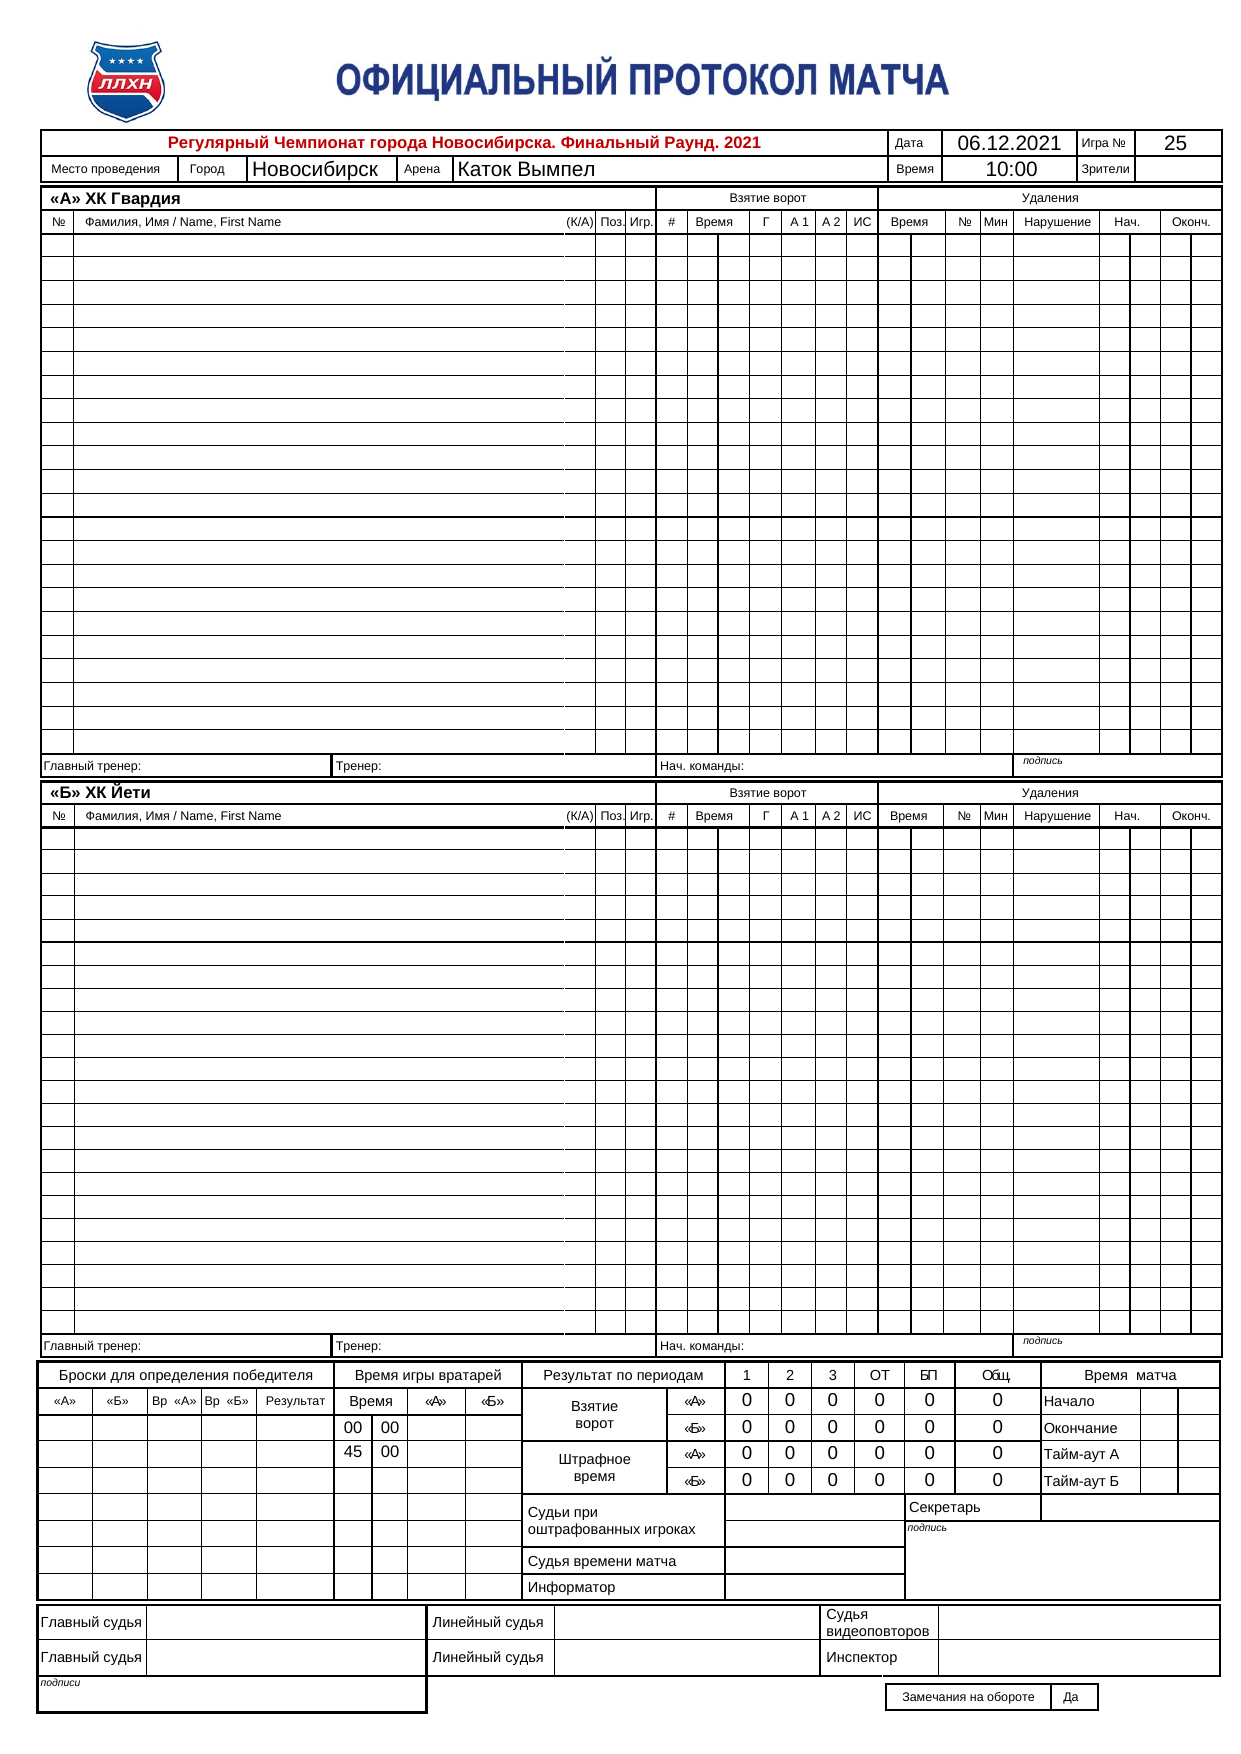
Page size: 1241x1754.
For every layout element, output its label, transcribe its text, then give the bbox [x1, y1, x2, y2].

table_cell [1192, 494, 1221, 516]
table_cell [75, 1035, 564, 1057]
table_cell [1192, 966, 1221, 987]
table_cell [1161, 829, 1190, 849]
table_cell [847, 1242, 877, 1264]
table_cell [657, 1150, 687, 1172]
table_cell [944, 920, 980, 941]
table_cell [1192, 470, 1221, 493]
table_cell [719, 588, 749, 611]
table_cell [981, 1035, 1013, 1057]
table_cell [847, 328, 877, 351]
table_cell [847, 829, 877, 849]
table_cell [750, 943, 781, 964]
table_cell Главный тренер: [42, 1335, 330, 1356]
table_cell [373, 1574, 407, 1599]
table_cell Судья видеоповторов [821, 1606, 938, 1639]
table_cell [565, 920, 595, 941]
table_cell [1131, 328, 1160, 351]
table_cell [1131, 1081, 1160, 1103]
table_cell Линейный судья [428, 1640, 554, 1675]
table_cell [596, 989, 625, 1011]
table_cell [596, 1012, 625, 1033]
table_cell [719, 1127, 749, 1149]
table_cell [626, 1127, 655, 1149]
table_cell [202, 1521, 256, 1546]
table_cell [1131, 989, 1160, 1011]
table_cell [816, 874, 846, 895]
table_cell [847, 305, 877, 327]
table_cell [657, 281, 687, 303]
table_cell [42, 874, 74, 895]
table_cell [782, 1173, 815, 1195]
table_header Удаления [879, 188, 1221, 209]
table_cell [596, 683, 625, 706]
table_cell [782, 683, 815, 706]
table_cell [750, 257, 781, 280]
table_header Результат по периодам [523, 1363, 724, 1387]
table_cell Поз. [596, 211, 625, 233]
table_cell [912, 541, 945, 564]
table_cell [42, 1081, 74, 1103]
table_cell [626, 470, 655, 493]
table_cell 0 [769, 1468, 811, 1493]
table_cell [1179, 1441, 1219, 1467]
table_cell [946, 328, 980, 351]
table_cell [1141, 1389, 1177, 1413]
table_cell [750, 565, 781, 587]
table_cell [42, 305, 73, 327]
table_cell Нарушение [1014, 805, 1099, 826]
table_cell [1131, 281, 1160, 303]
table_cell [626, 1288, 655, 1310]
table_cell А 2 [816, 211, 846, 233]
table_cell [657, 588, 687, 611]
table_cell [565, 683, 595, 706]
table_cell [816, 399, 846, 422]
table_cell № [42, 211, 73, 233]
table_cell [750, 829, 781, 849]
table_cell [408, 1441, 465, 1467]
table_cell [626, 1311, 655, 1333]
table_cell [565, 730, 595, 753]
table_cell [1192, 565, 1221, 587]
table_cell [688, 1012, 717, 1033]
table_cell [750, 1311, 781, 1333]
table_cell [42, 1127, 74, 1149]
table_cell [1131, 896, 1160, 918]
table_cell [879, 235, 910, 256]
table_cell [847, 612, 877, 634]
table_cell [466, 1494, 521, 1520]
table_cell «Б» [93, 1389, 147, 1413]
table_cell [657, 943, 687, 964]
table_cell 0 [726, 1442, 768, 1467]
table_cell [816, 352, 846, 374]
table_cell [1014, 1127, 1099, 1149]
table_cell [944, 1196, 980, 1218]
table_cell [782, 423, 815, 445]
table_cell [816, 896, 846, 918]
table_cell [1014, 257, 1099, 280]
table_cell [750, 446, 781, 469]
table_cell [750, 966, 781, 987]
table_cell [782, 518, 815, 540]
table_cell [1100, 541, 1129, 564]
table_cell [657, 850, 687, 872]
table_cell [688, 1265, 717, 1287]
table_cell [816, 920, 846, 941]
table_cell [1014, 1219, 1099, 1241]
table_cell [726, 1548, 904, 1573]
table_cell [944, 850, 980, 872]
table_cell [912, 989, 943, 1011]
table_cell [148, 1521, 201, 1546]
table_cell [565, 494, 595, 516]
table_cell [688, 470, 717, 493]
table_cell [75, 1173, 564, 1195]
table_cell [42, 565, 73, 587]
table_cell [816, 1173, 846, 1195]
table_cell [1192, 1242, 1221, 1264]
table_cell [688, 943, 717, 964]
table_cell [719, 423, 749, 445]
table_cell [879, 636, 910, 658]
table_cell [981, 565, 1013, 587]
table_cell [657, 257, 687, 280]
table_cell [1131, 376, 1160, 398]
table_cell [981, 730, 1013, 753]
table_cell [202, 1547, 256, 1573]
table_cell [1161, 1219, 1190, 1241]
table_cell [1161, 1288, 1190, 1310]
table_cell [626, 1242, 655, 1264]
table_header Общ. [956, 1363, 1040, 1387]
table_cell [42, 1173, 74, 1195]
table_cell [1100, 636, 1129, 658]
table_cell [1100, 1035, 1129, 1057]
table_cell [1192, 1150, 1221, 1172]
table_cell [1131, 683, 1160, 706]
table_cell [688, 281, 717, 303]
table_cell [981, 588, 1013, 611]
table_cell [847, 257, 877, 280]
table_cell [944, 1035, 980, 1057]
table_cell [565, 1288, 595, 1310]
table_cell Вр «Б» [202, 1389, 256, 1413]
table_cell [75, 1242, 564, 1264]
table_cell [946, 730, 980, 753]
table_cell [750, 281, 781, 303]
table_cell [816, 943, 846, 964]
table_cell [847, 352, 877, 374]
table_cell № [946, 211, 980, 233]
table_cell [1100, 1242, 1129, 1264]
table_cell 0 [726, 1389, 768, 1413]
table_cell [1014, 1173, 1099, 1195]
table_cell [596, 541, 625, 564]
table_cell [596, 1196, 625, 1218]
table_cell [1192, 707, 1221, 729]
table_cell [944, 1311, 980, 1333]
table_cell «Б» [668, 1415, 724, 1440]
table_cell [688, 707, 717, 729]
table_cell [257, 1441, 333, 1467]
table_cell [782, 1288, 815, 1310]
table_header 3 [812, 1363, 854, 1387]
table_cell [1161, 1196, 1190, 1218]
table_cell [1014, 328, 1099, 351]
table_cell [596, 446, 625, 469]
table_cell [816, 565, 846, 587]
table_cell [335, 1468, 371, 1493]
table_cell [847, 730, 877, 753]
table_cell [1192, 636, 1221, 658]
table_cell [879, 376, 910, 398]
table_cell 10:00 [943, 157, 1076, 181]
table_cell [782, 850, 815, 872]
table_cell [1100, 1288, 1129, 1310]
table_cell [626, 1012, 655, 1033]
table_cell [257, 1547, 333, 1573]
table_cell [74, 399, 564, 422]
table_cell [1192, 1081, 1221, 1103]
table_cell [719, 943, 749, 964]
table_cell [1131, 423, 1160, 445]
table_cell [946, 707, 980, 729]
table_cell [335, 1521, 371, 1546]
table_cell [1131, 257, 1160, 280]
table_cell [1192, 1127, 1221, 1149]
table_cell Судьи при оштрафованных игроках [523, 1495, 724, 1546]
table_cell [847, 1311, 877, 1333]
table_cell [1161, 1265, 1190, 1287]
table_cell [1192, 896, 1221, 918]
table_cell [782, 989, 815, 1011]
table_cell [1100, 1012, 1129, 1033]
table_cell [879, 281, 910, 303]
table_cell [981, 1219, 1013, 1241]
table_cell [912, 1058, 943, 1079]
table_cell [1131, 305, 1160, 327]
table_cell [816, 446, 846, 469]
table_header Игра № [1078, 131, 1134, 155]
table_cell [912, 1288, 943, 1310]
table_header Удаления [879, 783, 1221, 803]
table_cell [847, 989, 877, 1011]
table_cell [1192, 1196, 1221, 1218]
table_cell [74, 446, 564, 469]
table_cell [42, 1058, 74, 1079]
table_cell [981, 470, 1013, 493]
table_header Да [1052, 1685, 1097, 1709]
table_cell [750, 1288, 781, 1310]
table_cell [981, 328, 1013, 351]
table_cell [688, 920, 717, 941]
table_cell [816, 1081, 846, 1103]
table_cell [782, 1012, 815, 1033]
table_cell 0 [769, 1415, 811, 1440]
table_cell [565, 1242, 595, 1264]
table_cell [1099, 1682, 1220, 1711]
table_cell [626, 683, 655, 706]
table_cell [719, 376, 749, 398]
table_cell [750, 518, 781, 540]
table_cell [1100, 235, 1129, 256]
table_cell [565, 966, 595, 987]
table_cell [782, 446, 815, 469]
table_cell [688, 1288, 717, 1310]
table_cell [74, 494, 564, 516]
table_cell 0 [956, 1468, 1040, 1493]
table_cell [1100, 1127, 1129, 1149]
table_cell [688, 1219, 717, 1241]
table_cell [657, 989, 687, 1011]
table_cell [1100, 850, 1129, 872]
table_cell [1014, 1150, 1099, 1172]
table_cell [596, 470, 625, 493]
table_cell [75, 896, 564, 918]
table_cell [912, 257, 945, 280]
table_cell [626, 1196, 655, 1218]
table_cell [626, 446, 655, 469]
table_cell [596, 920, 625, 941]
table_cell [750, 1196, 781, 1218]
table_cell [879, 588, 910, 611]
table_cell [596, 281, 625, 303]
table_cell [596, 874, 625, 895]
table_cell [565, 235, 595, 256]
table_cell [1014, 588, 1099, 611]
table_cell Время [879, 805, 943, 826]
table_cell [750, 1127, 781, 1149]
table_header 06.12.2021 [943, 131, 1076, 155]
table_cell [1192, 1104, 1221, 1126]
table_cell [688, 423, 717, 445]
table_cell [879, 612, 910, 634]
table_cell [847, 494, 877, 516]
table_cell [1100, 1150, 1129, 1172]
table_cell [981, 966, 1013, 987]
table_cell [75, 1127, 564, 1149]
table_cell [688, 683, 717, 706]
table_cell [75, 874, 564, 895]
table_cell [912, 235, 945, 256]
table_cell [75, 966, 564, 987]
table_cell Главный судья [39, 1640, 146, 1675]
table_cell [879, 399, 910, 422]
table_cell [1192, 541, 1221, 564]
table_header Регулярный Чемпионат города Новосибирска. Финальный Раунд. 2021 [42, 131, 887, 155]
table_cell [657, 352, 687, 374]
table_cell [1192, 352, 1221, 374]
table_cell [1192, 683, 1221, 706]
table_cell [596, 636, 625, 658]
table_cell [719, 730, 749, 753]
table_cell [1131, 612, 1160, 634]
table_cell [657, 565, 687, 587]
table_cell № [944, 805, 980, 826]
table_cell [565, 541, 595, 564]
table_cell [719, 966, 749, 987]
table_cell [946, 612, 980, 634]
table_cell [782, 896, 815, 918]
table_cell [847, 1288, 877, 1310]
table_cell [847, 636, 877, 658]
table_cell [1131, 588, 1160, 611]
table_cell [981, 1173, 1013, 1195]
table_cell [657, 235, 687, 256]
table_cell [719, 541, 749, 564]
table_cell [626, 659, 655, 682]
table_cell [596, 305, 625, 327]
table_cell Нач. команды: [657, 755, 1012, 776]
table_cell [879, 1012, 910, 1033]
table_cell [1179, 1468, 1219, 1493]
table_cell (К/А) [565, 211, 595, 233]
table_cell [816, 1104, 846, 1126]
table_cell [719, 1196, 749, 1218]
table_cell [1131, 352, 1160, 374]
table_cell [750, 659, 781, 682]
table_cell [719, 399, 749, 422]
table_cell [912, 470, 945, 493]
table_cell [879, 966, 910, 987]
table_cell [596, 1127, 625, 1149]
table_cell [596, 659, 625, 682]
table_cell [565, 328, 595, 351]
table_cell [42, 943, 74, 964]
table_cell Арена [398, 157, 452, 181]
table_cell [657, 1058, 687, 1079]
table_cell [1100, 1196, 1129, 1218]
table_cell [750, 920, 781, 941]
table_cell [596, 1081, 625, 1103]
table_cell [782, 1150, 815, 1172]
table_cell [1161, 1242, 1190, 1264]
table_cell [657, 659, 687, 682]
table_cell Зрители [1078, 157, 1134, 181]
table_cell [1100, 1104, 1129, 1126]
table_cell [466, 1574, 521, 1599]
table_cell [879, 470, 910, 493]
table_cell [719, 235, 749, 256]
table_cell [42, 470, 73, 493]
table_cell [257, 1416, 333, 1440]
table_cell Место проведения [42, 157, 177, 181]
table_cell [719, 281, 749, 303]
table_cell [596, 235, 625, 256]
table_cell [750, 1150, 781, 1172]
table_cell [981, 1058, 1013, 1079]
table_cell [42, 850, 74, 872]
table_cell [657, 683, 687, 706]
table_cell [816, 1012, 846, 1033]
table_cell [42, 1035, 74, 1057]
table_cell [912, 1127, 943, 1149]
table_cell [816, 1242, 846, 1264]
table_cell [912, 683, 945, 706]
table_cell Взятие ворот [523, 1389, 666, 1440]
table_cell [1192, 730, 1221, 753]
table_cell [782, 829, 815, 849]
table_cell Окончание [1042, 1415, 1140, 1440]
table_cell [1161, 235, 1190, 256]
table_cell [1014, 989, 1099, 1011]
table_cell [1014, 920, 1099, 941]
table_cell [1100, 943, 1129, 964]
table_cell [816, 1196, 846, 1218]
table_cell [565, 1012, 595, 1033]
table_cell [912, 399, 945, 422]
table_cell [1131, 565, 1160, 587]
table_cell [1161, 518, 1190, 540]
table_cell [1161, 423, 1190, 445]
table_cell [1014, 636, 1099, 658]
table_cell [944, 1242, 980, 1264]
table_cell [1161, 588, 1190, 611]
table_cell [1014, 1058, 1099, 1079]
table_cell [1161, 565, 1190, 587]
table_cell [750, 1173, 781, 1195]
table_cell [1161, 376, 1190, 398]
table_cell 0 [855, 1415, 904, 1440]
table_cell [981, 1104, 1013, 1126]
table_cell 0 [812, 1442, 854, 1467]
table_cell [1014, 1196, 1099, 1218]
table_cell [1161, 1058, 1190, 1079]
table_cell [1161, 874, 1190, 895]
table_cell [1131, 1127, 1160, 1149]
table_cell [74, 423, 564, 445]
table_cell [912, 636, 945, 658]
table_cell [946, 565, 980, 587]
table_cell [42, 920, 74, 941]
table_cell Линейный судья [428, 1606, 554, 1639]
table_cell [657, 328, 687, 351]
table_cell [981, 518, 1013, 540]
table_cell [1014, 518, 1099, 540]
table_cell [719, 352, 749, 374]
table_cell [408, 1574, 465, 1599]
table_cell [750, 1012, 781, 1033]
table_cell 0 [726, 1415, 768, 1440]
table_cell [74, 707, 564, 729]
table_cell [944, 1104, 980, 1126]
table_cell [74, 541, 564, 564]
table_header ОТ [855, 1363, 904, 1387]
table_cell [944, 1219, 980, 1241]
table_cell [626, 588, 655, 611]
table_cell [1100, 920, 1129, 941]
table_cell [1100, 446, 1129, 469]
table_cell [596, 1173, 625, 1195]
table_cell [1131, 235, 1160, 256]
table_cell [257, 1468, 333, 1493]
table_cell Фамилия, Имя / Name, First Name [74, 211, 565, 233]
table_cell [782, 1104, 815, 1126]
table_cell ИС [847, 805, 877, 826]
table_cell [944, 966, 980, 987]
table_cell 45 [335, 1441, 371, 1467]
table_cell [981, 305, 1013, 327]
table_cell Оконч. [1161, 211, 1221, 233]
table_cell [657, 446, 687, 469]
table_cell [596, 423, 625, 445]
table_cell [42, 399, 73, 422]
table_cell [1014, 565, 1099, 587]
table_cell [816, 989, 846, 1011]
table_cell [912, 966, 943, 987]
table_cell [1014, 352, 1099, 374]
table_cell [42, 683, 73, 706]
table_cell [1014, 659, 1099, 682]
table_cell [912, 328, 945, 351]
table_cell [912, 1081, 943, 1103]
table_cell [816, 1311, 846, 1333]
table_cell [912, 1219, 943, 1241]
table_cell [565, 896, 595, 918]
table_cell [981, 989, 1013, 1011]
table_cell [335, 1494, 371, 1520]
table_cell «А» [668, 1389, 724, 1413]
table_cell [1131, 1035, 1160, 1057]
table_cell [565, 1196, 595, 1218]
table_cell [257, 1521, 333, 1546]
table_cell [944, 896, 980, 918]
table_cell [946, 588, 980, 611]
table_cell [847, 470, 877, 493]
table_cell [657, 730, 687, 753]
table_cell [1161, 494, 1190, 516]
table_cell [1161, 966, 1190, 987]
table_cell [782, 399, 815, 422]
table_cell [93, 1574, 147, 1599]
table_cell Время [879, 211, 945, 233]
table_cell [565, 636, 595, 658]
table_cell [688, 257, 717, 280]
table_cell Секретарь [906, 1495, 1040, 1520]
table_cell [912, 829, 943, 849]
table_cell [335, 1547, 371, 1573]
table_cell [816, 1058, 846, 1079]
table_cell [626, 636, 655, 658]
table_cell Тренер: [333, 755, 655, 776]
table_cell [879, 850, 910, 872]
table_cell [626, 281, 655, 303]
table_cell [782, 1265, 815, 1287]
table_cell [1014, 1081, 1099, 1103]
table_cell Результат [257, 1389, 333, 1413]
table_cell [1131, 943, 1160, 964]
table_cell Мин [981, 805, 1013, 826]
table_cell [879, 920, 910, 941]
table_cell Г [750, 211, 781, 233]
table_cell [981, 850, 1013, 872]
table_cell [981, 1012, 1013, 1033]
table_cell [466, 1521, 521, 1546]
table_cell [1014, 966, 1099, 987]
table_cell [879, 730, 910, 753]
table_cell [847, 1219, 877, 1241]
table_cell [1179, 1389, 1219, 1413]
table_cell [1014, 874, 1099, 895]
table_cell [1161, 920, 1190, 941]
table_cell «Б » [466, 1389, 521, 1413]
table_cell [42, 446, 73, 469]
table_cell [626, 707, 655, 729]
table_cell [565, 588, 595, 611]
table_cell [879, 829, 910, 849]
table_cell [626, 612, 655, 634]
table_cell [688, 1127, 717, 1149]
table_cell [626, 1219, 655, 1241]
table_cell [1014, 1311, 1099, 1333]
table_cell [1192, 1035, 1221, 1057]
table_cell [782, 943, 815, 964]
table_cell [42, 1265, 74, 1287]
table_cell [1131, 1196, 1160, 1218]
table_cell [75, 1012, 564, 1033]
table_cell [596, 943, 625, 964]
table_cell [719, 1104, 749, 1126]
table_cell [879, 257, 910, 280]
table_cell [816, 376, 846, 398]
table_cell [946, 305, 980, 327]
table_cell [719, 257, 749, 280]
table_cell [847, 707, 877, 729]
table_cell [750, 235, 781, 256]
table_cell [93, 1494, 147, 1520]
table_cell [1014, 423, 1099, 445]
table_cell [816, 850, 846, 872]
table_cell [816, 494, 846, 516]
table_cell [42, 989, 74, 1011]
table_cell [75, 1196, 564, 1218]
table_cell [750, 470, 781, 493]
table_cell [148, 1547, 201, 1573]
table_cell [74, 305, 564, 327]
table_cell [981, 541, 1013, 564]
table_cell [847, 1127, 877, 1149]
table_cell [466, 1416, 521, 1440]
table_cell [816, 1150, 846, 1172]
table_cell [912, 565, 945, 587]
table_cell [688, 989, 717, 1011]
table_cell Тайм-аут А [1042, 1441, 1140, 1467]
table_cell [42, 352, 73, 374]
table_cell Нач. команды: [657, 1335, 1012, 1356]
table_cell [657, 707, 687, 729]
table_cell [596, 730, 625, 753]
table_cell [719, 1242, 749, 1264]
table_cell [726, 1495, 904, 1520]
table_cell [847, 1173, 877, 1195]
table_cell [1131, 1173, 1160, 1195]
table_cell [981, 1127, 1013, 1149]
table_cell [42, 376, 73, 398]
table_cell [750, 399, 781, 422]
table_cell [981, 281, 1013, 303]
table_cell [719, 850, 749, 872]
table_cell [1192, 943, 1221, 964]
table_cell [981, 612, 1013, 634]
table_cell [1192, 659, 1221, 682]
table_cell [944, 1265, 980, 1287]
table_cell [847, 423, 877, 445]
table_cell [912, 1104, 943, 1126]
table_cell 0 [769, 1389, 811, 1413]
table_cell [202, 1494, 256, 1520]
table_cell Тайм-аут Б [1042, 1468, 1140, 1493]
table_cell А 1 [782, 211, 815, 233]
table_cell [657, 896, 687, 918]
table_cell [879, 1242, 910, 1264]
table_cell [688, 966, 717, 987]
table_cell [93, 1416, 147, 1440]
table_cell [148, 1416, 201, 1440]
table_cell [1131, 920, 1160, 941]
table_cell [565, 874, 595, 895]
table_cell [912, 850, 943, 872]
table_cell [719, 518, 749, 540]
table_cell [657, 1196, 687, 1218]
table_cell [816, 541, 846, 564]
table_cell [1131, 1219, 1160, 1241]
table_cell [466, 1468, 521, 1493]
table_cell [688, 235, 717, 256]
table_cell [39, 1494, 92, 1520]
table_cell [879, 1127, 910, 1149]
table_cell [719, 470, 749, 493]
table_cell [42, 1311, 74, 1333]
table_cell [626, 376, 655, 398]
table_cell [688, 829, 717, 849]
table_cell [912, 588, 945, 611]
table_cell [39, 1441, 92, 1467]
table_cell [912, 423, 945, 445]
table_cell [1131, 829, 1160, 849]
table_cell [408, 1547, 465, 1573]
table_cell [565, 446, 595, 469]
table_cell [816, 1035, 846, 1057]
table_cell [719, 494, 749, 516]
table_cell [626, 1150, 655, 1172]
table_cell [879, 423, 910, 445]
table_cell [944, 829, 980, 849]
table_cell [555, 1640, 819, 1675]
table_cell [879, 1311, 910, 1333]
table_cell [688, 1196, 717, 1218]
table_cell [42, 1150, 74, 1172]
table_cell [565, 376, 595, 398]
table_cell [1192, 989, 1221, 1011]
table_cell [688, 1035, 717, 1057]
table_cell [719, 1081, 749, 1103]
table_cell [42, 730, 73, 753]
table_cell «А» [39, 1389, 92, 1413]
table_cell [816, 470, 846, 493]
table_cell [1192, 376, 1221, 398]
table_cell [816, 730, 846, 753]
table_cell [750, 636, 781, 658]
table_cell [981, 1311, 1013, 1333]
table_cell Главный тренер: [42, 755, 330, 776]
table_cell [847, 966, 877, 987]
table_cell [1192, 850, 1221, 872]
table_cell [688, 494, 717, 516]
table_cell [688, 1081, 717, 1103]
table_cell [688, 565, 717, 587]
table_cell 0 [956, 1389, 1040, 1413]
table_cell [750, 1081, 781, 1103]
table_cell [657, 920, 687, 941]
table_cell [912, 659, 945, 682]
table_cell [657, 470, 687, 493]
table_cell [912, 896, 943, 918]
table_cell [879, 446, 910, 469]
table_cell [847, 1058, 877, 1079]
table_cell [750, 376, 781, 398]
table_cell [847, 376, 877, 398]
table_cell [688, 1058, 717, 1079]
table_cell [1136, 157, 1221, 181]
table_cell [657, 612, 687, 634]
table_cell [847, 281, 877, 303]
table_cell [719, 874, 749, 895]
table_cell [74, 565, 564, 587]
table_cell 0 [726, 1468, 768, 1493]
table_cell [1161, 281, 1190, 303]
table_cell [782, 470, 815, 493]
table_cell Новосибирск [248, 157, 396, 181]
table_cell [202, 1574, 256, 1599]
table_cell [688, 328, 717, 351]
table_cell [750, 612, 781, 634]
table_cell [565, 850, 595, 872]
table_cell 0 [855, 1468, 904, 1493]
table_cell [626, 1173, 655, 1195]
table_cell [981, 1265, 1013, 1287]
table_cell [946, 423, 980, 445]
table_cell [657, 874, 687, 895]
table_cell [1131, 850, 1160, 872]
table_cell [596, 1311, 625, 1333]
table_cell [719, 1265, 749, 1287]
table_cell [782, 966, 815, 987]
table_cell [750, 683, 781, 706]
table_cell [202, 1441, 256, 1467]
table_cell [626, 920, 655, 941]
table_cell Главный судья [39, 1606, 146, 1639]
table_cell [626, 730, 655, 753]
table_cell [726, 1521, 904, 1546]
table_cell [93, 1521, 147, 1546]
table_cell [1131, 446, 1160, 469]
table_cell [1192, 612, 1221, 634]
table_cell [782, 281, 815, 303]
table_cell [565, 943, 595, 964]
table_cell [912, 730, 945, 753]
table_cell [1100, 376, 1129, 398]
table_cell [782, 235, 815, 256]
table_cell [719, 1058, 749, 1079]
table_cell [39, 1416, 92, 1440]
table_cell [1192, 829, 1221, 849]
table_cell [981, 874, 1013, 895]
table_cell [782, 920, 815, 941]
table_cell [596, 257, 625, 280]
table_cell [782, 1081, 815, 1103]
table_cell [944, 989, 980, 1011]
table_cell [719, 829, 749, 849]
table_cell [626, 1035, 655, 1057]
table_cell [596, 1035, 625, 1057]
table_cell [1192, 518, 1221, 540]
table_cell [555, 1606, 819, 1639]
table_cell [74, 376, 564, 398]
table_cell [1100, 612, 1129, 634]
table_cell [42, 518, 73, 540]
table_cell [93, 1547, 147, 1573]
table_cell [688, 659, 717, 682]
table_cell [782, 1035, 815, 1057]
table_cell [750, 730, 781, 753]
table_cell [1131, 470, 1160, 493]
table_cell [373, 1521, 407, 1546]
table_cell А 2 [816, 805, 846, 826]
table_cell [981, 494, 1013, 516]
table_cell [944, 1127, 980, 1149]
table_cell № [42, 805, 74, 826]
table_cell [1100, 328, 1129, 351]
table_cell [1131, 1058, 1160, 1079]
table_cell [816, 281, 846, 303]
table_cell [719, 305, 749, 327]
table_cell [847, 850, 877, 872]
table_cell [688, 376, 717, 398]
table_cell подпись [1014, 1335, 1221, 1356]
table_cell [1161, 943, 1190, 964]
table_cell [879, 1058, 910, 1079]
table_header «А» ХК Гвардия [42, 188, 655, 209]
table_cell [879, 1035, 910, 1057]
table_cell [565, 470, 595, 493]
table_cell [657, 1219, 687, 1241]
table_cell 0 [812, 1415, 854, 1440]
table_cell [1192, 446, 1221, 469]
table_cell [981, 1288, 1013, 1310]
table_cell [816, 1127, 846, 1149]
table_cell [39, 1574, 92, 1599]
table_cell [719, 707, 749, 729]
table_cell [1131, 1104, 1160, 1126]
table_cell [626, 850, 655, 872]
table_cell «А» [668, 1442, 724, 1467]
table_cell [42, 966, 74, 987]
table_cell [626, 874, 655, 895]
table_cell [42, 1219, 74, 1241]
table_cell [596, 1288, 625, 1310]
table_cell [75, 1219, 564, 1241]
table_cell 0 [905, 1468, 954, 1493]
table_cell [626, 305, 655, 327]
table_cell [42, 328, 73, 351]
table_cell # [657, 805, 687, 826]
table_cell [148, 1468, 201, 1493]
table_cell [944, 874, 980, 895]
table_cell [1014, 305, 1099, 327]
table_cell [816, 1219, 846, 1241]
table_cell [42, 707, 73, 729]
table_cell [202, 1468, 256, 1493]
table_cell [565, 659, 595, 682]
table_cell [946, 470, 980, 493]
table_cell [428, 1677, 882, 1711]
table_cell [1014, 376, 1099, 398]
table_cell [847, 1104, 877, 1126]
table_cell 0 [956, 1442, 1040, 1467]
table_cell [74, 730, 564, 753]
table_cell [981, 707, 1013, 729]
table_cell [782, 874, 815, 895]
table_cell [912, 1311, 943, 1333]
table_cell [879, 518, 910, 540]
table_cell [596, 352, 625, 374]
table_cell [750, 588, 781, 611]
table_cell [1161, 1173, 1190, 1195]
table_cell [750, 896, 781, 918]
table_cell [596, 1219, 625, 1241]
table_cell [596, 850, 625, 872]
table_cell 00 [335, 1416, 371, 1440]
table_cell Оконч. [1161, 805, 1221, 826]
table_cell [1161, 1127, 1190, 1149]
table_cell [657, 376, 687, 398]
table_cell [75, 829, 564, 849]
table_cell [466, 1547, 521, 1573]
table_cell [42, 1012, 74, 1033]
table_cell [688, 636, 717, 658]
table_cell [688, 305, 717, 327]
table_cell [596, 1104, 625, 1126]
table_cell [1014, 829, 1099, 849]
table_cell [1192, 1219, 1221, 1241]
table_cell [912, 1265, 943, 1287]
table_cell (К/А) [565, 805, 595, 826]
table_cell [750, 328, 781, 351]
table_cell [750, 989, 781, 1011]
table_cell [657, 494, 687, 516]
table_cell [1131, 874, 1160, 895]
table_header Взятие ворот [657, 783, 877, 803]
table_cell [939, 1606, 1219, 1639]
table_cell [657, 541, 687, 564]
table_cell [42, 1242, 74, 1264]
table_cell [1161, 1012, 1190, 1033]
table_cell [596, 399, 625, 422]
table_cell [719, 1012, 749, 1033]
table_header Взятие ворот [657, 188, 877, 209]
table_cell [1131, 966, 1160, 987]
table_header Замечания на обороте [887, 1685, 1050, 1709]
table_cell [93, 1441, 147, 1467]
table_cell [782, 1242, 815, 1264]
table_cell Нарушение [1014, 211, 1099, 233]
table_cell [750, 850, 781, 872]
table_cell [719, 328, 749, 351]
table_cell [1141, 1415, 1177, 1440]
table_cell [939, 1640, 1219, 1675]
table_cell 0 [905, 1415, 954, 1440]
table_cell [1100, 989, 1129, 1011]
table_cell [148, 1494, 201, 1520]
table_cell [981, 1242, 1013, 1264]
table_cell [1131, 1012, 1160, 1033]
table_cell [879, 659, 910, 682]
table_cell [74, 281, 564, 303]
table_cell [1161, 707, 1190, 729]
table_cell [565, 1219, 595, 1241]
table_cell [946, 518, 980, 540]
table_cell [657, 636, 687, 658]
table_cell [912, 1196, 943, 1218]
table_cell [981, 399, 1013, 422]
table_cell [565, 565, 595, 587]
table_cell [1192, 257, 1221, 280]
table_cell [466, 1441, 521, 1467]
table_cell [1192, 1288, 1221, 1310]
table_cell [657, 1288, 687, 1310]
table_cell [719, 920, 749, 941]
table_cell [847, 399, 877, 422]
table_cell [912, 305, 945, 327]
table_cell [596, 588, 625, 611]
table_cell [719, 683, 749, 706]
table_cell [1161, 541, 1190, 564]
table_cell [1014, 1035, 1099, 1057]
table_cell [626, 1265, 655, 1287]
table_header Время игры вратарей [335, 1363, 521, 1387]
table_cell [912, 612, 945, 634]
table_cell [565, 707, 595, 729]
table_header 25 [1136, 131, 1221, 155]
table_cell 0 [812, 1468, 854, 1493]
table_cell [816, 305, 846, 327]
table_cell [1161, 1150, 1190, 1172]
table_cell [147, 1606, 425, 1639]
table_cell [944, 1058, 980, 1079]
table_cell Время [335, 1389, 407, 1413]
table_cell [946, 352, 980, 374]
table_cell [782, 588, 815, 611]
table_cell [1014, 446, 1099, 469]
table_cell [879, 328, 910, 351]
table_cell [626, 518, 655, 540]
table_cell [373, 1494, 407, 1520]
picture [5, 28, 1179, 129]
table_cell 0 [956, 1415, 1040, 1440]
table_cell [1014, 896, 1099, 918]
table_cell [912, 1150, 943, 1172]
table_cell [750, 423, 781, 445]
table_cell [1131, 399, 1160, 422]
table_cell Игр. [626, 211, 655, 233]
table_cell [1161, 612, 1190, 634]
table_cell [946, 636, 980, 658]
table_cell [74, 352, 564, 374]
table_cell [1100, 257, 1129, 280]
table_cell [782, 707, 815, 729]
table_cell [847, 659, 877, 682]
table_cell [42, 281, 73, 303]
table_cell [74, 659, 564, 682]
table_cell [1192, 1311, 1221, 1333]
table_cell [719, 1219, 749, 1241]
table_cell [782, 730, 815, 753]
table_cell [1131, 1288, 1160, 1310]
table_cell [981, 1196, 1013, 1218]
table_cell [565, 1311, 595, 1333]
table_cell [688, 874, 717, 895]
table_cell [750, 494, 781, 516]
table_cell [1014, 1104, 1099, 1126]
table_cell [657, 1265, 687, 1287]
table_cell [626, 423, 655, 445]
table_cell [688, 446, 717, 469]
table_cell [981, 235, 1013, 256]
table_cell Штрафное время [523, 1442, 666, 1493]
table_cell [719, 636, 749, 658]
table_cell [1192, 920, 1221, 941]
table_cell [688, 850, 717, 872]
table_cell [782, 328, 815, 351]
table_cell 0 [905, 1442, 954, 1467]
table_cell [74, 518, 564, 540]
table_cell [596, 518, 625, 540]
table_cell [883, 1677, 1220, 1681]
table_cell [626, 352, 655, 374]
table_cell [1100, 423, 1129, 445]
table_cell [1100, 874, 1129, 895]
table_cell [596, 494, 625, 516]
table_cell [1100, 683, 1129, 706]
table_cell [42, 612, 73, 634]
table_cell [847, 235, 877, 256]
table_cell [1100, 730, 1129, 753]
table_cell [1192, 328, 1221, 351]
table_cell [657, 1127, 687, 1149]
table_cell [1192, 1012, 1221, 1033]
table_header 2 [769, 1363, 811, 1387]
table_cell [688, 612, 717, 634]
table_cell Начало [1042, 1389, 1140, 1413]
table_cell [202, 1416, 256, 1440]
table_cell [75, 850, 564, 872]
table_cell [782, 636, 815, 658]
table_cell [816, 612, 846, 634]
table_cell [912, 943, 943, 964]
table_cell [565, 989, 595, 1011]
table_cell [816, 966, 846, 987]
table_cell [626, 399, 655, 422]
table_cell [1042, 1495, 1219, 1520]
table_cell [750, 874, 781, 895]
table_cell [1161, 1104, 1190, 1126]
table_cell [42, 1104, 74, 1126]
table_cell [657, 1035, 687, 1057]
table_cell [944, 1012, 980, 1033]
table_cell [1192, 235, 1221, 256]
table_cell Тренер: [333, 1335, 655, 1356]
table_cell [1014, 850, 1099, 872]
table_cell [847, 1265, 877, 1287]
table_cell [1161, 683, 1190, 706]
table_cell [596, 1265, 625, 1287]
table_cell [1100, 1219, 1129, 1241]
table_cell [847, 683, 877, 706]
table_cell 0 [855, 1442, 904, 1467]
table_cell [1014, 541, 1099, 564]
table_cell [74, 588, 564, 611]
table_cell [816, 328, 846, 351]
table_cell [981, 920, 1013, 941]
table_cell [981, 896, 1013, 918]
table_cell [565, 1104, 595, 1126]
table_cell [750, 1104, 781, 1126]
table_cell [750, 305, 781, 327]
table_cell [626, 1104, 655, 1126]
table_cell [750, 707, 781, 729]
table_cell [782, 565, 815, 587]
table_cell [719, 1035, 749, 1057]
table_cell [847, 1196, 877, 1218]
table_cell [981, 1081, 1013, 1103]
table_cell [726, 1575, 904, 1599]
table_cell [74, 470, 564, 493]
table_cell [1014, 707, 1099, 729]
table_cell [1192, 1173, 1221, 1195]
table_cell [847, 1035, 877, 1057]
table_cell [1014, 281, 1099, 303]
table_cell [1192, 874, 1221, 895]
table_cell [74, 683, 564, 706]
table_cell [626, 565, 655, 587]
table_cell [879, 1219, 910, 1241]
table_cell подписи [39, 1677, 425, 1711]
table_cell [879, 896, 910, 918]
table_cell [596, 565, 625, 587]
table_cell [1161, 896, 1190, 918]
table_cell [944, 1288, 980, 1310]
table_cell [42, 588, 73, 611]
table_cell [1100, 352, 1129, 374]
table_cell [42, 257, 73, 280]
table_cell [981, 257, 1013, 280]
table_cell [719, 565, 749, 587]
table_cell [912, 352, 945, 374]
table_cell [719, 1173, 749, 1195]
table_cell [750, 541, 781, 564]
table_cell [1014, 1265, 1099, 1287]
table_cell [847, 1150, 877, 1172]
table_cell [565, 612, 595, 634]
table_cell [626, 966, 655, 987]
table_cell [847, 896, 877, 918]
table_cell [719, 1288, 749, 1310]
table_cell [946, 281, 980, 303]
table_cell [75, 1265, 564, 1287]
table_cell [912, 446, 945, 469]
table_cell [816, 636, 846, 658]
table_cell [42, 494, 73, 516]
table_cell [719, 446, 749, 469]
table_cell Каток Вымпел [454, 157, 887, 181]
table_cell [1131, 1265, 1160, 1287]
table_cell [688, 588, 717, 611]
table_cell [782, 1219, 815, 1241]
table_cell [782, 494, 815, 516]
table_cell [782, 1127, 815, 1149]
table_cell [1131, 1311, 1160, 1333]
table_cell [688, 730, 717, 753]
table_cell [912, 494, 945, 516]
table_cell Игр. [626, 805, 655, 826]
table_cell [879, 1196, 910, 1218]
table_cell [565, 352, 595, 374]
table_cell [847, 1012, 877, 1033]
table_cell [782, 376, 815, 398]
table_cell ИС [847, 211, 877, 233]
table_cell [257, 1494, 333, 1520]
table_cell [688, 1173, 717, 1195]
table_cell [816, 829, 846, 849]
table_cell [879, 943, 910, 964]
table_cell [147, 1640, 425, 1675]
table_cell [42, 1196, 74, 1218]
table_cell [1100, 470, 1129, 493]
table_cell [1192, 281, 1221, 303]
table_cell [782, 659, 815, 682]
table_cell [39, 1521, 92, 1546]
table_cell [1131, 494, 1160, 516]
table_cell [75, 920, 564, 941]
table_cell [626, 541, 655, 564]
table_cell Время [688, 211, 749, 233]
table_cell [75, 1081, 564, 1103]
table_cell [1100, 1173, 1129, 1195]
table_cell [1192, 423, 1221, 445]
table_cell [816, 235, 846, 256]
table_cell [75, 1288, 564, 1310]
table_cell [782, 612, 815, 634]
table_cell [816, 1288, 846, 1310]
table_cell [1161, 1311, 1190, 1333]
table_cell [75, 1104, 564, 1126]
table_cell [1131, 707, 1160, 729]
table_header «Б» ХК Йети [42, 783, 655, 803]
table_cell [657, 518, 687, 540]
table_cell «А» [408, 1389, 465, 1413]
table_cell [565, 281, 595, 303]
table_cell [408, 1494, 465, 1520]
table_cell [912, 874, 943, 895]
table_cell [688, 1311, 717, 1333]
table_cell [782, 305, 815, 327]
table_cell [1192, 305, 1221, 327]
table_cell [148, 1441, 201, 1467]
table_cell [1014, 1242, 1099, 1264]
table_cell [1014, 1288, 1099, 1310]
table_cell [1100, 707, 1129, 729]
table_cell [912, 518, 945, 540]
table_cell [75, 1150, 564, 1172]
table_cell [816, 1265, 846, 1287]
table_cell [1141, 1468, 1177, 1493]
table_cell [565, 399, 595, 422]
table_cell [719, 1311, 749, 1333]
table_cell [42, 896, 74, 918]
table_cell [782, 541, 815, 564]
table_cell [879, 352, 910, 374]
table_cell [1014, 1012, 1099, 1033]
table_cell [946, 659, 980, 682]
table_cell [981, 636, 1013, 658]
table_cell 00 [373, 1441, 407, 1467]
table_cell Поз. [596, 805, 625, 826]
table_cell [1100, 305, 1129, 327]
table_cell [657, 1081, 687, 1103]
table_cell [1192, 588, 1221, 611]
table_cell [657, 1012, 687, 1033]
table_cell [626, 257, 655, 280]
table_cell подпись [1014, 755, 1221, 776]
table_cell [847, 943, 877, 964]
table_cell [750, 352, 781, 374]
table_cell [75, 989, 564, 1011]
table_cell [565, 829, 595, 849]
table_cell [1161, 730, 1190, 753]
table_cell [879, 565, 910, 587]
table_cell [1014, 943, 1099, 964]
table_cell [1131, 541, 1160, 564]
table_cell [879, 989, 910, 1011]
table_cell [1100, 896, 1129, 918]
table_cell [879, 1104, 910, 1126]
table_cell 0 [812, 1389, 854, 1413]
table_cell [847, 446, 877, 469]
table_cell А 1 [782, 805, 815, 826]
table_header БП [905, 1363, 954, 1387]
table_cell [981, 943, 1013, 964]
table_cell [596, 896, 625, 918]
table_cell [75, 943, 564, 964]
table_header 1 [726, 1363, 768, 1387]
table_cell [657, 966, 687, 987]
table_cell 00 [373, 1416, 407, 1440]
table_cell [1100, 1058, 1129, 1079]
table_cell [1100, 659, 1129, 682]
table_cell [946, 399, 980, 422]
table_cell [688, 896, 717, 918]
table_cell [688, 399, 717, 422]
table_cell [626, 943, 655, 964]
table_cell [75, 1058, 564, 1079]
table_cell [74, 636, 564, 658]
table_cell [1100, 588, 1129, 611]
table_cell [879, 1150, 910, 1172]
table_cell [944, 1081, 980, 1103]
table_cell [688, 1242, 717, 1264]
table_cell [879, 541, 910, 564]
table_cell [981, 446, 1013, 469]
table_cell [1161, 1035, 1190, 1057]
table_cell [565, 305, 595, 327]
table_cell [1131, 659, 1160, 682]
table_cell [42, 1288, 74, 1310]
table_cell [626, 1058, 655, 1079]
table_cell [1131, 518, 1160, 540]
table_cell [1131, 1242, 1160, 1264]
table_cell [782, 1058, 815, 1079]
table_cell [626, 896, 655, 918]
table_header Время матча [1042, 1363, 1219, 1387]
table_cell Информатор [523, 1575, 724, 1599]
table_cell [1131, 636, 1160, 658]
table_cell [565, 1058, 595, 1079]
table_cell [626, 989, 655, 1011]
table_cell [847, 518, 877, 540]
table_cell Нач. [1100, 211, 1160, 233]
table_cell [879, 1173, 910, 1195]
table_cell [944, 943, 980, 964]
table_cell [74, 257, 564, 280]
table_cell [782, 352, 815, 374]
table_cell [1100, 518, 1129, 540]
table_cell [39, 1547, 92, 1573]
table_cell [596, 1150, 625, 1172]
table_cell [1100, 1265, 1129, 1287]
table_cell [257, 1574, 333, 1599]
table_cell [847, 541, 877, 564]
table_header Дата [889, 131, 941, 155]
table_cell [1161, 989, 1190, 1011]
table_cell [816, 588, 846, 611]
table_cell 0 [769, 1442, 811, 1467]
table_cell [626, 328, 655, 351]
table_cell [1100, 565, 1129, 587]
table_cell [1014, 494, 1099, 516]
table_cell [657, 1311, 687, 1333]
table_cell [1131, 1150, 1160, 1172]
table_cell [688, 352, 717, 374]
table_cell Вр «А» [148, 1389, 201, 1413]
table_cell [565, 257, 595, 280]
table_cell [879, 683, 910, 706]
table_cell [912, 1242, 943, 1264]
table_cell [912, 1012, 943, 1033]
table_cell [688, 518, 717, 540]
table_cell [981, 1150, 1013, 1172]
table_cell [42, 659, 73, 682]
table_cell Время [889, 157, 941, 181]
table_cell [1192, 399, 1221, 422]
table_cell [1192, 1265, 1221, 1287]
table_cell [944, 1150, 980, 1172]
table_cell [626, 494, 655, 516]
table_cell [719, 1150, 749, 1172]
table_cell [626, 235, 655, 256]
table_cell [816, 257, 846, 280]
table_cell [373, 1468, 407, 1493]
table_cell [847, 874, 877, 895]
table_cell [1179, 1415, 1219, 1440]
table_cell [1100, 494, 1129, 516]
table_cell Город [179, 157, 246, 181]
table_cell [879, 707, 910, 729]
table_cell [565, 1081, 595, 1103]
table_cell [912, 707, 945, 729]
table_cell Время [688, 805, 749, 826]
table_cell «Б» [668, 1468, 724, 1493]
table_cell [596, 612, 625, 634]
table_cell [688, 1150, 717, 1172]
table_cell [879, 874, 910, 895]
table_cell [1161, 636, 1190, 658]
table_cell [1100, 829, 1129, 849]
table_cell [565, 1127, 595, 1149]
table_cell [782, 257, 815, 280]
table_cell [565, 1035, 595, 1057]
table_cell [879, 1288, 910, 1310]
table_cell [944, 1173, 980, 1195]
table_cell [408, 1521, 465, 1546]
table_cell [42, 541, 73, 564]
table_cell [719, 989, 749, 1011]
table_cell [657, 1104, 687, 1126]
table_cell [847, 1081, 877, 1103]
table_cell [42, 829, 74, 849]
table_cell [847, 588, 877, 611]
table_cell [1100, 1311, 1129, 1333]
table_cell [74, 612, 564, 634]
table_cell [1161, 470, 1190, 493]
table_cell [1161, 328, 1190, 351]
table_cell [879, 1265, 910, 1287]
table_cell Инспектор [821, 1640, 938, 1675]
table_cell [946, 376, 980, 398]
table_cell [1014, 470, 1099, 493]
table_cell [981, 683, 1013, 706]
table_cell [1014, 399, 1099, 422]
table_cell [1192, 1058, 1221, 1079]
table_cell [847, 565, 877, 587]
table_cell [912, 376, 945, 398]
table_cell [946, 541, 980, 564]
table_cell [565, 1265, 595, 1287]
table_cell [1014, 612, 1099, 634]
table_cell [148, 1574, 201, 1599]
table_cell [816, 423, 846, 445]
table_cell [1014, 235, 1099, 256]
table_cell [946, 446, 980, 469]
table_cell [75, 1311, 564, 1333]
table_cell [596, 707, 625, 729]
table_cell [596, 376, 625, 398]
table_cell [596, 966, 625, 987]
table_cell [688, 541, 717, 564]
table_cell [1141, 1441, 1177, 1467]
table_cell [1161, 659, 1190, 682]
table_cell [1161, 1081, 1190, 1103]
table_cell [1161, 850, 1190, 872]
table_cell [719, 612, 749, 634]
table_cell [657, 829, 687, 849]
table_cell [981, 659, 1013, 682]
table_cell [750, 1035, 781, 1057]
table_cell [879, 494, 910, 516]
table_cell [1100, 399, 1129, 422]
table_cell [816, 518, 846, 540]
table_cell [335, 1574, 371, 1599]
table_cell [657, 1242, 687, 1264]
table_cell [1014, 683, 1099, 706]
table_cell [565, 423, 595, 445]
table_cell [408, 1468, 465, 1493]
table_cell [946, 257, 980, 280]
table_cell [750, 1265, 781, 1287]
table_cell 0 [905, 1389, 954, 1413]
table_cell [42, 636, 73, 658]
table_cell [847, 920, 877, 941]
table_cell [565, 518, 595, 540]
table_cell [657, 423, 687, 445]
table_cell # [657, 211, 687, 233]
table_cell [657, 305, 687, 327]
table_cell [596, 1058, 625, 1079]
table_cell подпись [906, 1522, 1219, 1599]
table_cell Фамилия, Имя / Name, First Name [75, 805, 565, 826]
table_cell 0 [855, 1389, 904, 1413]
table_cell [750, 1219, 781, 1241]
table_cell Мин [981, 211, 1013, 233]
table_cell [912, 1173, 943, 1195]
table_cell [74, 328, 564, 351]
table_cell [657, 399, 687, 422]
table_cell [1161, 399, 1190, 422]
table_cell [1161, 257, 1190, 280]
table_cell [93, 1468, 147, 1493]
table_cell [782, 1311, 815, 1333]
table_cell Судья времени матча [523, 1548, 724, 1573]
table_cell [782, 1196, 815, 1218]
table_cell [1161, 446, 1190, 469]
table_cell [750, 1242, 781, 1264]
table_cell [1161, 305, 1190, 327]
table_cell [657, 1173, 687, 1195]
table_cell [816, 707, 846, 729]
table_cell [596, 1242, 625, 1264]
table_cell [912, 281, 945, 303]
table_cell [1100, 966, 1129, 987]
table_cell [565, 1150, 595, 1172]
table_cell [626, 1081, 655, 1103]
table_cell [946, 235, 980, 256]
table_header Броски для определения победителя [39, 1363, 333, 1387]
table_cell [981, 829, 1013, 849]
table_cell [946, 494, 980, 516]
table_cell [1014, 730, 1099, 753]
table_cell [596, 328, 625, 351]
table_cell [750, 1058, 781, 1079]
table_cell [1100, 281, 1129, 303]
table_cell [946, 683, 980, 706]
table_cell [879, 1081, 910, 1103]
table_cell [816, 659, 846, 682]
table_cell Нач. [1100, 805, 1160, 826]
table_cell [42, 423, 73, 445]
table_cell Г [750, 805, 781, 826]
table_cell [816, 683, 846, 706]
table_cell [981, 376, 1013, 398]
table_cell [912, 1035, 943, 1057]
table_cell [596, 829, 625, 849]
table_cell [719, 659, 749, 682]
table_cell [42, 235, 73, 256]
table_cell [879, 305, 910, 327]
table_cell [719, 896, 749, 918]
table_cell [373, 1547, 407, 1573]
table_cell [1131, 730, 1160, 753]
table_cell [688, 1104, 717, 1126]
table_cell [39, 1468, 92, 1493]
table_cell [408, 1416, 465, 1440]
table_cell [74, 235, 564, 256]
table_cell [1100, 1081, 1129, 1103]
table_cell [981, 423, 1013, 445]
table_cell [1161, 352, 1190, 374]
table_cell [626, 829, 655, 849]
table_cell [981, 352, 1013, 374]
table_cell [912, 920, 943, 941]
table_cell [565, 1173, 595, 1195]
